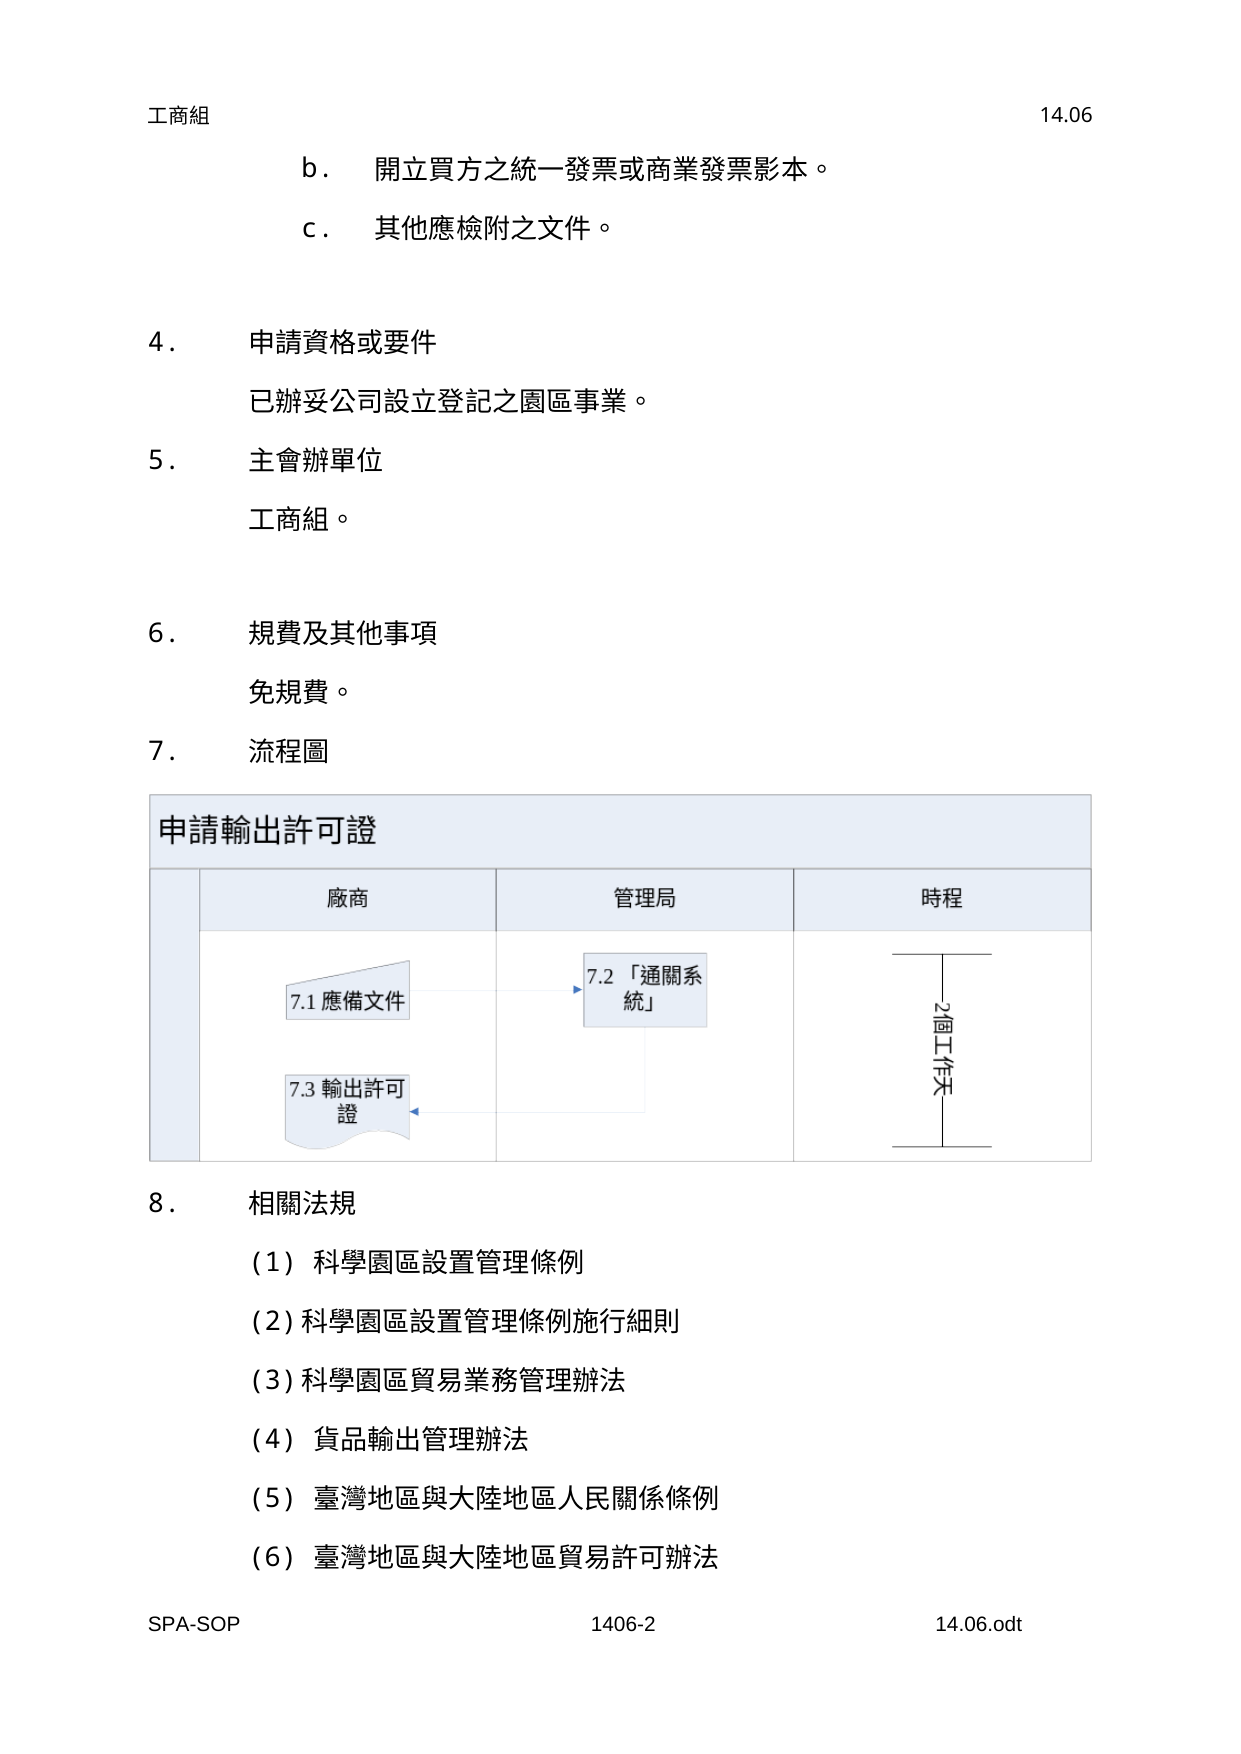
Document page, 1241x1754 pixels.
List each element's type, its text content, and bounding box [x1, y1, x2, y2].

text (6) 臺灣地區與大陸地區貿易許可辦法 [248, 1536, 1093, 1576]
text 4. 申請資格或要件 [148, 321, 1093, 361]
text (1) 科學園區設置管理條例 [248, 1241, 1093, 1281]
text (3) 科學園區貿易業務管理辦法 [248, 1359, 1093, 1399]
text 8. 相關法規 [148, 789, 1093, 1221]
text 免規費。 [248, 671, 1093, 711]
text c. 其他應檢附之文件。 [301, 207, 1093, 246]
text 已辦妥公司設立登記之園區事業。 [248, 380, 1093, 419]
text 7. 流程圖 [148, 730, 1093, 769]
text (2) 科學園區設置管理條例施行細則 [248, 1300, 1093, 1339]
text b. 開立買方之統一發票或商業發票影本。 [301, 148, 1093, 187]
text (5) 臺灣地區與大陸地區人民關係條例 [248, 1477, 1093, 1517]
text 5. 主會辦單位 [148, 439, 1093, 478]
text 6. 規費及其他事項 [148, 612, 1093, 652]
text (4) 貨品輸出管理辦法 [248, 1418, 1093, 1458]
text 工商組。 [248, 498, 1093, 537]
